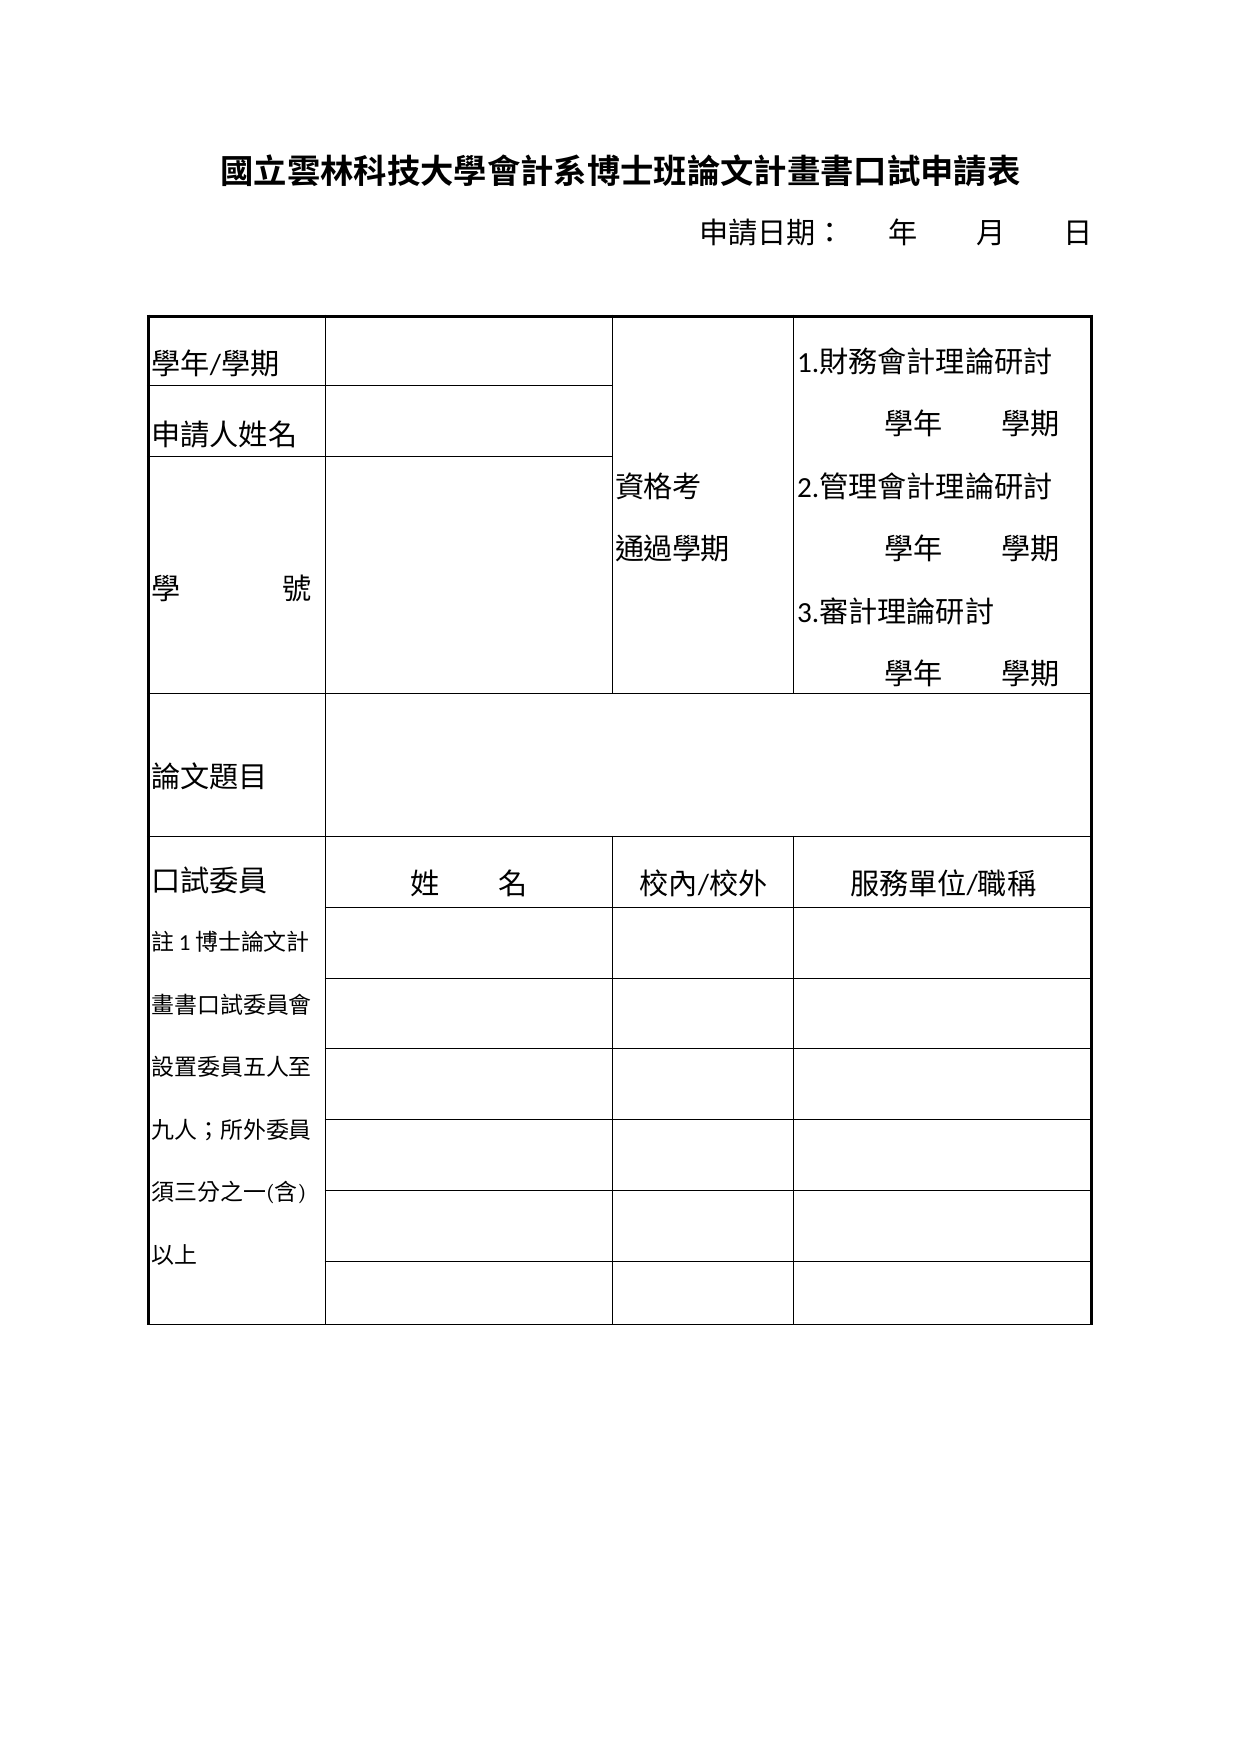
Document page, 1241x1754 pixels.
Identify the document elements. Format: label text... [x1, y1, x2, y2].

table_cell 服務單位/職稱 [794, 837, 1090, 907]
table_cell 學 號 [150, 457, 325, 693]
table_cell 校內/校外 [613, 837, 793, 907]
table_cell 申請人姓名 [150, 386, 325, 456]
table_cell [794, 1049, 1090, 1119]
table_cell [794, 979, 1090, 1048]
table_header 資格考 通過學期 [613, 318, 793, 693]
table_header 1.財務會計理論研討 學年 學期 2.管理會計理論研討 學年 學期 3.審計理論研討 學年 學期 [794, 318, 1090, 693]
table_cell 論文題目 [150, 694, 325, 836]
table_cell 姓 名 [326, 837, 612, 907]
table_cell [794, 1191, 1090, 1261]
text 國立雲林科技大學會計系博士班論文計畫書口試申請表 [148, 127, 1092, 189]
table_cell [794, 908, 1090, 977]
table_cell [326, 908, 612, 977]
table_cell [326, 457, 612, 693]
table_cell [613, 1262, 793, 1324]
table_cell [326, 1262, 612, 1324]
table_cell [794, 1120, 1090, 1190]
table_cell [326, 1120, 612, 1190]
table_cell [613, 979, 793, 1048]
table_cell [326, 1049, 612, 1119]
table_cell [326, 1191, 612, 1261]
text 申請日期： 年 月 日 [148, 189, 1092, 252]
table_cell [613, 1120, 793, 1190]
table_cell [613, 1049, 793, 1119]
table_cell [326, 694, 1090, 836]
table_cell [326, 386, 612, 456]
table_cell [326, 979, 612, 1048]
table_cell [613, 1191, 793, 1261]
table_header [326, 318, 612, 385]
table_cell [794, 1262, 1090, 1324]
table_cell [613, 908, 793, 977]
table_header 學年/學期 [150, 318, 325, 385]
table_cell 口試委員 註1博士論文計畫書口試委員會設置委員五人至九人；所外委員須三分之一(含)以上 註2博士論文口試委員職稱為副教授以下者，需提系務會議審議資格 (欄位不足者， 請自行增加) [150, 837, 325, 1324]
